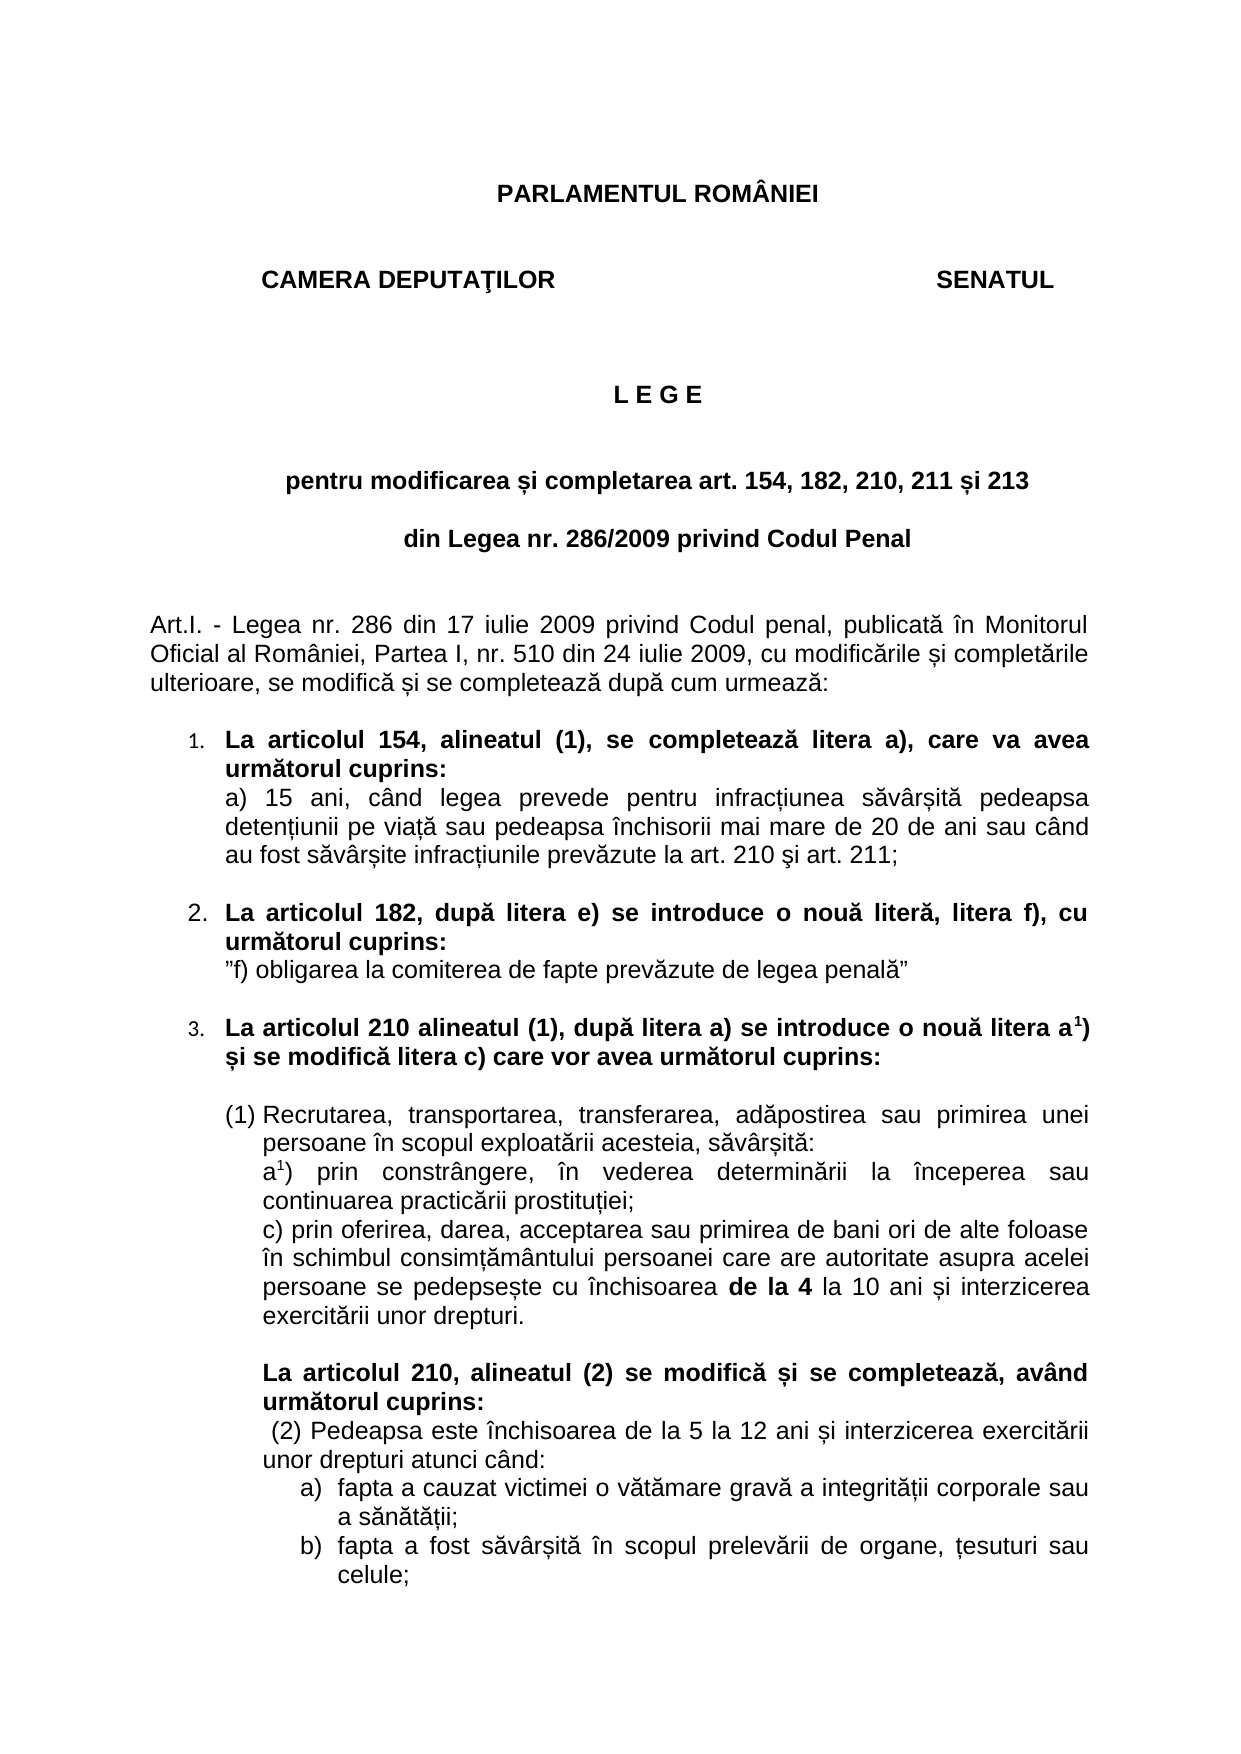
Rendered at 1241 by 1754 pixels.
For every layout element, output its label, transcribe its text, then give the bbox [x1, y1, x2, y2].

list pentru modificarea și completarea art. 154, 182, 210, 211 și 213 [225, 466, 1090, 495]
list din Legea nr. 286/2009 privind Codul Penal [225, 524, 1090, 552]
list Recrutarea, transportarea, transferarea, adăpostirea sau primirea unei persoane în scopul exploatării acesteia, săvârșită: [225, 1099, 1090, 1157]
list La articolul 154, alineatul (1), se completează litera a), care va avea următorul cuprins: [187, 725, 1090, 783]
list La articolul 210, alineatul (2) se modifică și se completează, având următorul cuprins: [262, 1358, 1090, 1416]
list ”f) obligarea la comiterea de fapte prevăzute de legea penală” [225, 955, 1090, 984]
list PARLAMENTUL ROMÂNIEI [225, 179, 1090, 207]
list c) prin oferirea, darea, acceptarea sau primirea de bani ori de alte foloase în schimbul consimțământului persoanei care are autoritate asupra acelei persoane se pedepsește cu închisoarea de la 4 la 10 ani și interzicerea exercitării unor drepturi. [262, 1214, 1090, 1329]
list fapta a cauzat victimei o vătămare gravă a integrității corporale sau a sănătății; [300, 1473, 1090, 1531]
list a) 15 ani, când legea prevede pentru infracțiunea săvârșită pedeapsa detențiunii pe viață sau pedeapsa închisorii mai mare de 20 de ani sau când au fost săvârșite infracțiunile prevăzute la art. 210 şi art. 211; [225, 783, 1090, 869]
list La articolul 182, după litera e) se introduce o nouă literă, litera f), cu următorul cuprins: [187, 898, 1090, 955]
list CAMERA DEPUTAŢILOR SENATUL [225, 265, 1090, 294]
list (2) Pedeapsa este închisoarea de la 5 la 12 ani și interzicerea exercitării unor drepturi atunci când: [262, 1416, 1090, 1473]
list fapta a fost săvârșită în scopul prelevării de organe, țesuturi sau celule; [300, 1531, 1090, 1588]
list a1) prin constrângere, în vederea determinării la începerea sau continuarea practicării prostituției; [262, 1157, 1090, 1214]
list La articolul 210 alineatul (1), după litera a) se introduce o nouă litera a1) și se modifică litera c) care vor avea următorul cuprins: [187, 1013, 1090, 1071]
list L E G E [225, 380, 1090, 409]
text Art.I. - Legea nr. 286 din 17 iulie 2009 privind Codul penal, publicată în Monitorul Oficial al României, Partea I, nr. 510 din 24 iulie 2009, cu modificările și completările ulterioare, se modifică și se completează după cum urmează: [150, 610, 1090, 696]
